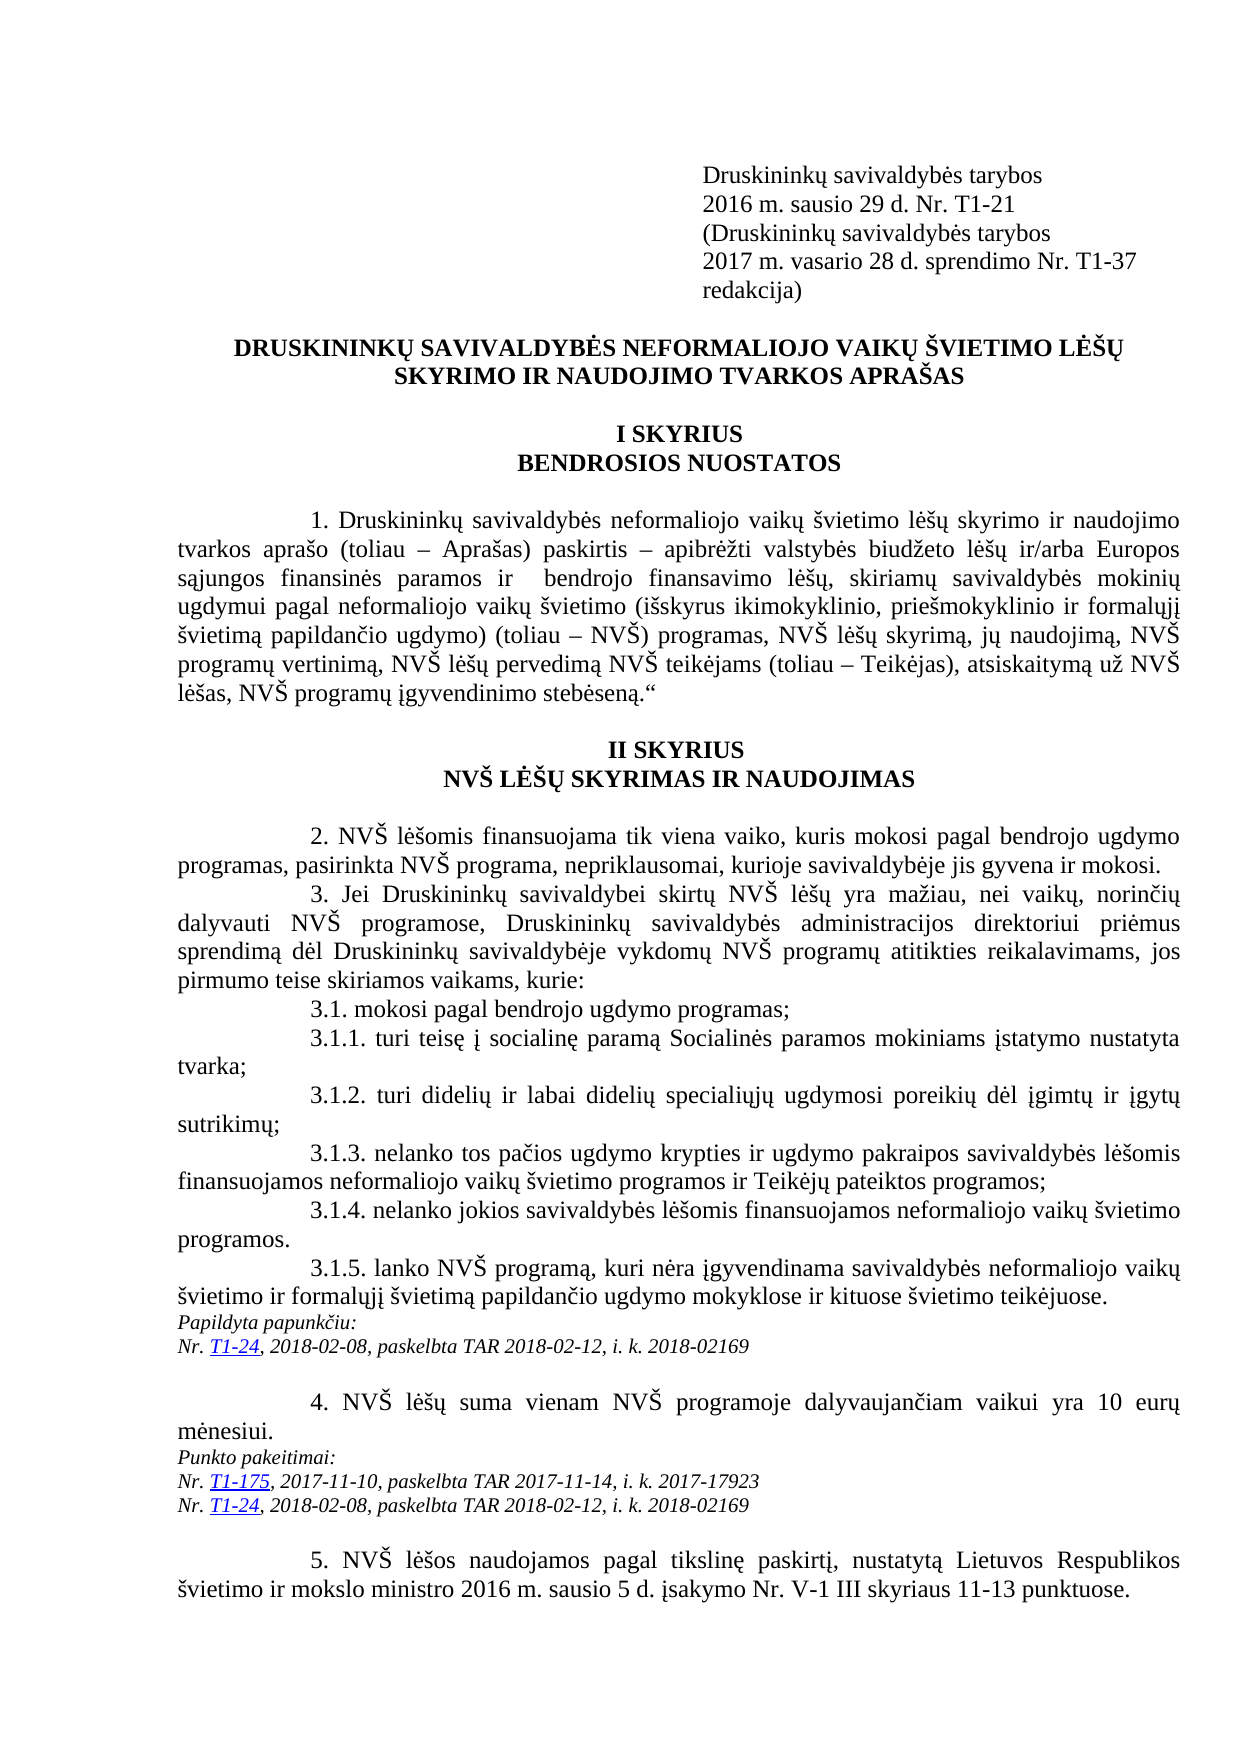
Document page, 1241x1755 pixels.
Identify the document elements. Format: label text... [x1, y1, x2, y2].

text 3.1.1. turi teisę į socialinę paramą Socialinės paramos mokiniams įstatymo nustatyta tvarka; [177, 1023, 1181, 1080]
text nVŠ lėšų skyrimAS IR NAUDOJIMAS [177, 764, 1181, 793]
text 4. NVŠ lėšų suma vienam NVŠ programoje dalyvaujančiam vaikui yra 10 eurų mėnesiui. [177, 1387, 1181, 1444]
text 3.1.2. turi didelių ir labai didelių specialiųjų ugdymosi poreikių dėl įgimtų ir įgytų sutrikimų; [177, 1080, 1181, 1138]
text 2. NVŠ lėšomis finansuojama tik viena vaiko, kuris mokosi pagal bendrojo ugdymo programas, pasirinkta NVŠ programa, nepriklausomai, kurioje savivaldybėje jis gyvena ir mokosi. [177, 821, 1181, 879]
text 3.1. mokosi pagal bendrojo ugdymo programas; [177, 994, 1181, 1023]
text 2017 m. vasario 28 d. sprendimo Nr. T1-37 [702, 246, 1181, 275]
text 3.1.4. nelanko jokios savivaldybės lėšomis finansuojamos neformaliojo vaikų švietimo programos. [177, 1195, 1181, 1253]
text 2016 m. sausio 29 d. Nr. T1-21 [702, 189, 1181, 218]
text 3. Jei Druskininkų savivaldybei skirtų NVŠ lėšų yra mažiau, nei vaikų, norinčių dalyvauti NVŠ programose, Druskininkų savivaldybės administracijos direktoriui priėmus sprendimą dėl Druskininkų savivaldybėje vykdomų NVŠ programų atitikties reikalavimams, jos pirmumo teise skiriamos vaikams, kurie: [177, 879, 1181, 994]
text Nr. T1-24, 2018-02-08, paskelbta TAR 2018-02-12, i. k. 2018-02169 [177, 1334, 1181, 1358]
text Druskininkų savivaldybės tarybos [702, 160, 1181, 189]
text II SKYRIUS [177, 735, 1181, 764]
text 1. Druskininkų savivaldybės neformaliojo vaikų švietimo lėšų skyrimo ir naudojimo tvarkos aprašo (toliau – Aprašas) paskirtis – apibrėžti valstybės biudžeto lėšų ir/arba Europos sąjungos finansinės paramos ir bendrojo finansavimo lėšų, skiriamų savivaldybės mokinių ugdymui pagal neformaliojo vaikų švietimo (išskyrus ikimokyklinio, priešmokyklinio ir formalųjį švietimą papildančio ugdymo) (toliau – NVŠ) programas, NVŠ lėšų skyrimą, jų naudojimą, NVŠ programų vertinimą, NVŠ lėšų pervedimą NVŠ teikėjams (toliau – Teikėjas), atsiskaitymą už NVŠ lėšas, NVŠ programų įgyvendinimo stebėseną.“ [177, 505, 1181, 706]
text Nr. T1-175, 2017-11-10, paskelbta TAR 2017-11-14, i. k. 2017-17923 [177, 1469, 1181, 1493]
text BENDROSIOS NUOSTATOS [177, 448, 1181, 476]
text I SKYRIUS [177, 419, 1181, 448]
text Nr. T1-24, 2018-02-08, paskelbta TAR 2018-02-12, i. k. 2018-02169 [177, 1493, 1181, 1517]
text 3.1.3. nelanko tos pačios ugdymo krypties ir ugdymo pakraipos savivaldybės lėšomis finansuojamos neformaliojo vaikų švietimo programos ir Teikėjų pateiktos programos; [177, 1138, 1181, 1195]
text Punkto pakeitimai: [177, 1444, 1181, 1469]
text 3.1.5. lanko NVŠ programą, kuri nėra įgyvendinama savivaldybės neformaliojo vaikų švietimo ir formalųjį švietimą papildančio ugdymo mokyklose ir kituose švietimo teikėjuose. [177, 1253, 1181, 1310]
text DRUSKININKŲ SAVIVALDYBĖS NEFORMALIOJO VAIKŲ ŠVIETIMO LĖŠŲ SKYRIMO IR NAUDOJIMO TVARKOS APRAŠAS [177, 333, 1181, 390]
text redakcija) [702, 275, 1181, 304]
text Papildyta papunkčiu: [177, 1310, 1181, 1334]
text (Druskininkų savivaldybės tarybos [702, 218, 1181, 246]
text 5. NVŠ lėšos naudojamos pagal tikslinę paskirtį, nustatytą Lietuvos Respublikos švietimo ir mokslo ministro 2016 m. sausio 5 d. įsakymo Nr. V-1 III skyriaus 11-13 punktuose. [177, 1546, 1181, 1603]
